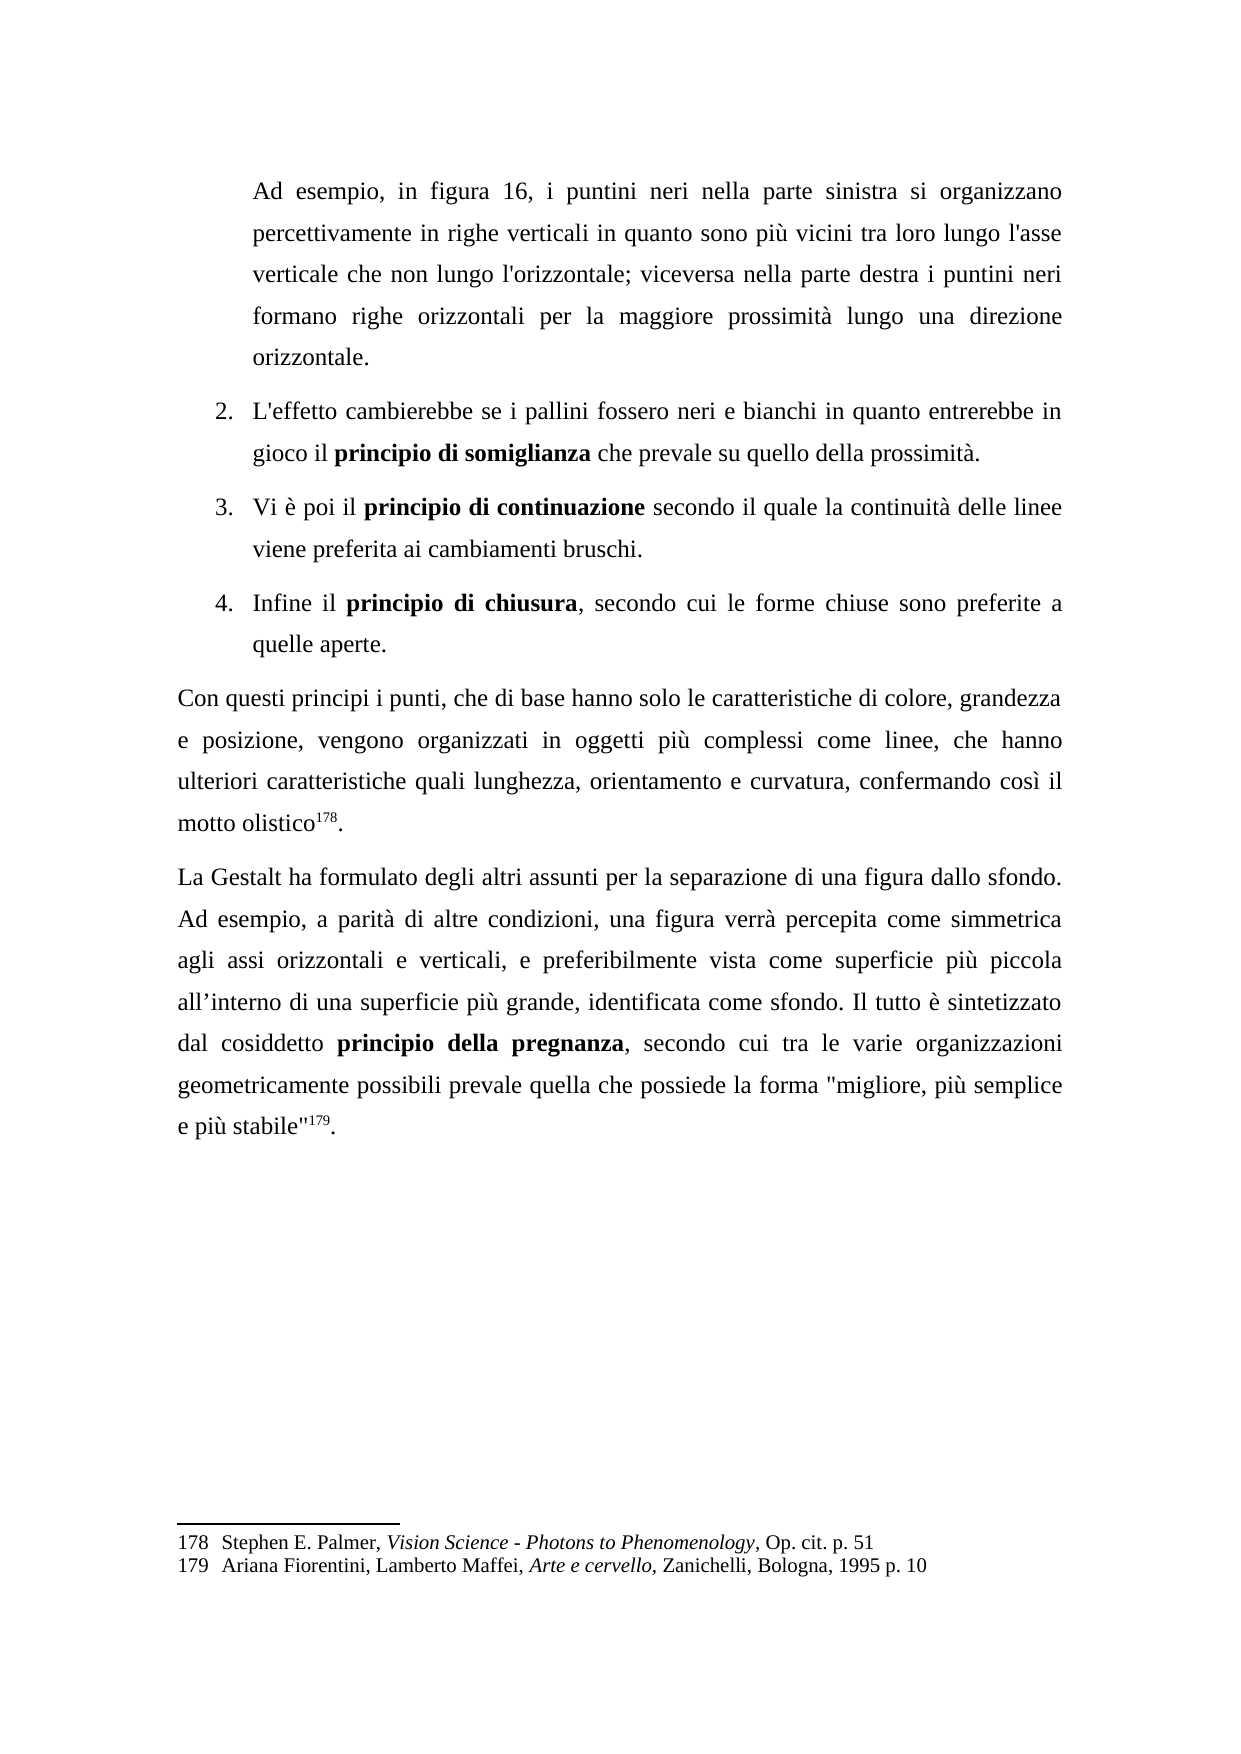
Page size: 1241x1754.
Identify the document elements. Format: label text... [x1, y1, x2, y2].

text Ariana Fiorentini, Lamberto Maffei, Arte e cervello, Zanichelli, Bologna, 1995 p. 10 [177, 1554, 1063, 1577]
list L'effetto cambierebbe se i pallini fossero neri e bianchi in quanto entrerebbe in gioco il principio di somiglianza che prevale su quello della prossimità. [215, 397, 1063, 467]
text La Gestalt ha formulato degli altri assunti per la separazione di una figura dallo sfondo. Ad esempio, a parità di altre condizioni, una figura verrà percepita come simmetrica agli assi orizzontali e verticali, e preferibilmente vista come superficie più piccola all’interno di una superficie più grande, identificata come sfondo. Il tutto è sintetizzato dal cosiddetto principio della pregnanza, secondo cui tra le varie organizzazioni geometricamente possibili prevale quella che possiede la forma "migliore, più semplice e più stabile". [177, 863, 1063, 1140]
text Ad esempio, in figura 16, i puntini neri nella parte sinistra si organizzano percettivamente in righe verticali in quanto sono più vicini tra loro lungo l'asse verticale che non lungo l'orizzontale; viceversa nella parte destra i puntini neri formano righe orizzontali per la maggiore prossimità lungo una direzione orizzontale. [252, 177, 1063, 371]
text Stephen E. Palmer, Vision Science - Photons to Phenomenology, Op. cit. p. 51 [177, 1531, 1063, 1554]
text Con questi principi i punti, che di base hanno solo le caratteristiche di colore, grandezza e posizione, vengono organizzati in oggetti più complessi come linee, che hanno ulteriori caratteristiche quali lunghezza, orientamento e curvatura, confermando così il motto olistico. [177, 684, 1063, 837]
list Vi è poi il principio di continuazione secondo il quale la continuità delle linee viene preferita ai cambiamenti bruschi. [215, 493, 1063, 562]
list Infine il principio di chiusura, secondo cui le forme chiuse sono preferite a quelle aperte. [215, 589, 1063, 658]
